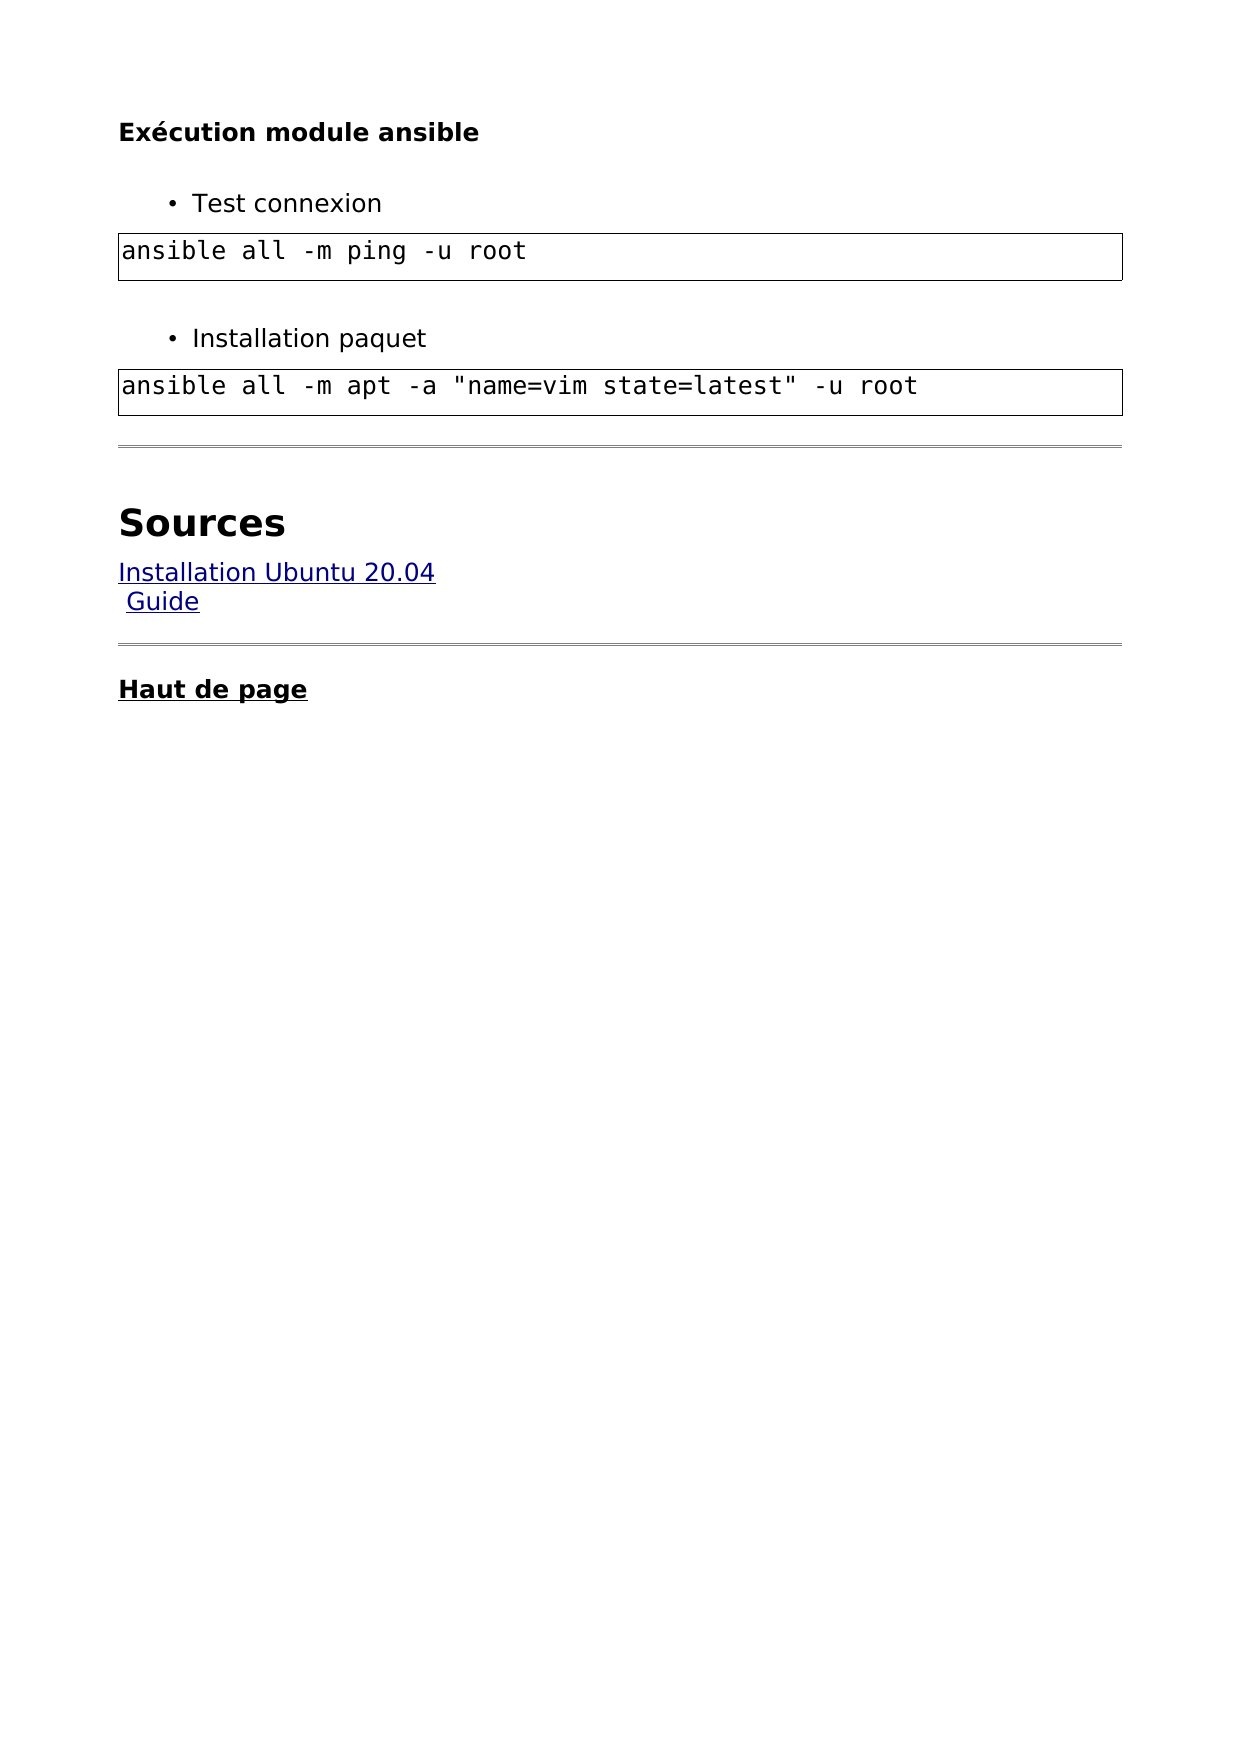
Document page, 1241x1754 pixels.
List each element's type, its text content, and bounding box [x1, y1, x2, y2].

text Installation Ubuntu 20.04 Guide [118, 558, 1122, 616]
subtitle Sources [118, 502, 1122, 545]
list Test connexion [177, 189, 1122, 218]
table_header ansible all -m ping -u root [119, 234, 1122, 280]
text Haut de page [118, 675, 1122, 704]
list Installation paquet [177, 324, 1122, 354]
table_header ansible all -m apt -a "name=vim state=latest" -u root [119, 370, 1122, 415]
subtitle Exécution module ansible [118, 118, 1122, 147]
